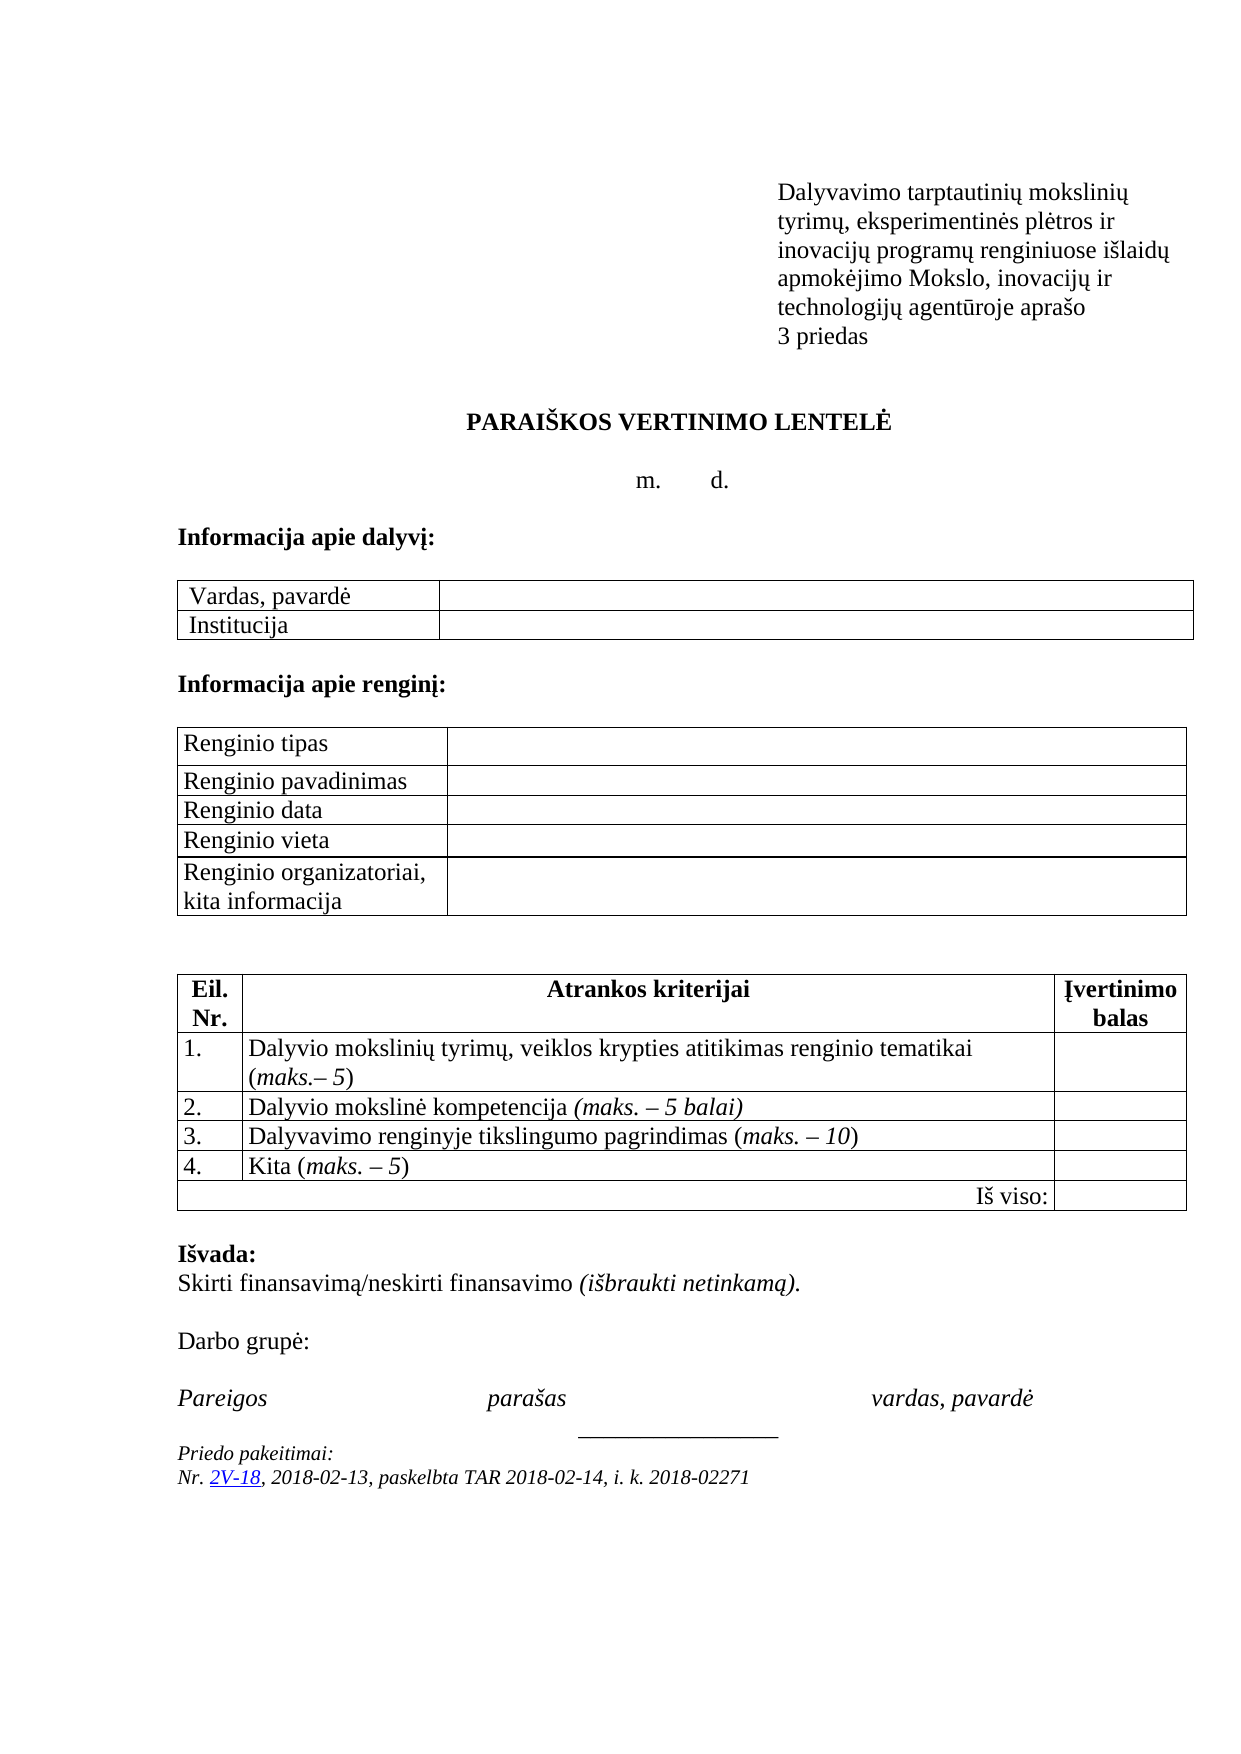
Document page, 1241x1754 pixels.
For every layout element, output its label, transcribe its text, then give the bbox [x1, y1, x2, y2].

table_cell 2. [178, 1092, 242, 1120]
table_cell Dalyvavimo renginyje tikslingumo pagrindimas (maks. – 10) [243, 1121, 1054, 1150]
table_cell Iš viso: [178, 1181, 1054, 1210]
text m. d. [177, 465, 1181, 493]
text tyrimų, eksperimentinės plėtros ir [777, 206, 1181, 235]
table_cell Renginio data [178, 796, 447, 824]
text 3 priedas [777, 321, 1181, 350]
text Informacija apie dalyvį: [177, 522, 1181, 551]
table_header [440, 581, 1193, 609]
table_cell Renginio vieta [178, 825, 447, 856]
table_header Atrankos kriterijai [243, 975, 1054, 1032]
table_header Eil. Nr. [178, 975, 242, 1032]
table_header Renginio tipas [178, 728, 447, 765]
table_cell [1055, 1151, 1186, 1180]
table_cell Dalyvio mokslinių tyrimų, veiklos krypties atitikimas renginio tematikai (maks.– 5) [243, 1033, 1054, 1091]
table_cell [1055, 1121, 1186, 1150]
table_cell [448, 766, 1186, 794]
text Skirti finansavimą/neskirti finansavimo (išbraukti netinkamą). [177, 1268, 1181, 1297]
table_header [448, 728, 1186, 765]
text Informacija apie renginį: [177, 669, 1181, 698]
table_cell [1055, 1092, 1186, 1120]
table_cell [448, 796, 1186, 824]
text Dalyvavimo tarptautinių mokslinių [777, 177, 1181, 206]
table_cell [1055, 1181, 1186, 1210]
table_cell 1. [178, 1033, 242, 1091]
table_cell Renginio organizatoriai, kita informacija [178, 858, 447, 915]
text Išvada: [177, 1239, 1181, 1268]
text technologijų agentūroje aprašo [777, 292, 1181, 321]
text Darbo grupė: [177, 1326, 1181, 1354]
table_cell 4. [178, 1151, 242, 1180]
text inovacijų programų renginiuose išlaidų [777, 235, 1181, 263]
table_cell Dalyvio mokslinė kompetencija (maks. – 5 balai) [243, 1092, 1054, 1120]
table_cell 3. [178, 1121, 242, 1150]
text Nr. 2V-18, 2018-02-13, paskelbta TAR 2018-02-14, i. k. 2018-02271 [177, 1465, 1181, 1489]
table_cell [448, 858, 1186, 915]
table_cell [440, 611, 1193, 639]
table_cell [1055, 1033, 1186, 1091]
table_cell Kita (maks. – 5) [243, 1151, 1054, 1180]
text PARAIŠKOS VERTINIMO LENTELĖ [177, 407, 1181, 436]
text ________________ [177, 1412, 1181, 1441]
text apmokėjimo Mokslo, inovacijų ir [777, 263, 1181, 292]
text Pareigos parašas vardas, pavardė [177, 1383, 1181, 1412]
table_header Vardas, pavardė [178, 581, 439, 609]
table_header Įvertinimo balas [1055, 975, 1186, 1032]
table_cell Renginio pavadinimas [178, 766, 447, 794]
text Priedo pakeitimai: [177, 1441, 1181, 1465]
table_cell Institucija [178, 611, 439, 639]
table_cell [448, 825, 1186, 856]
